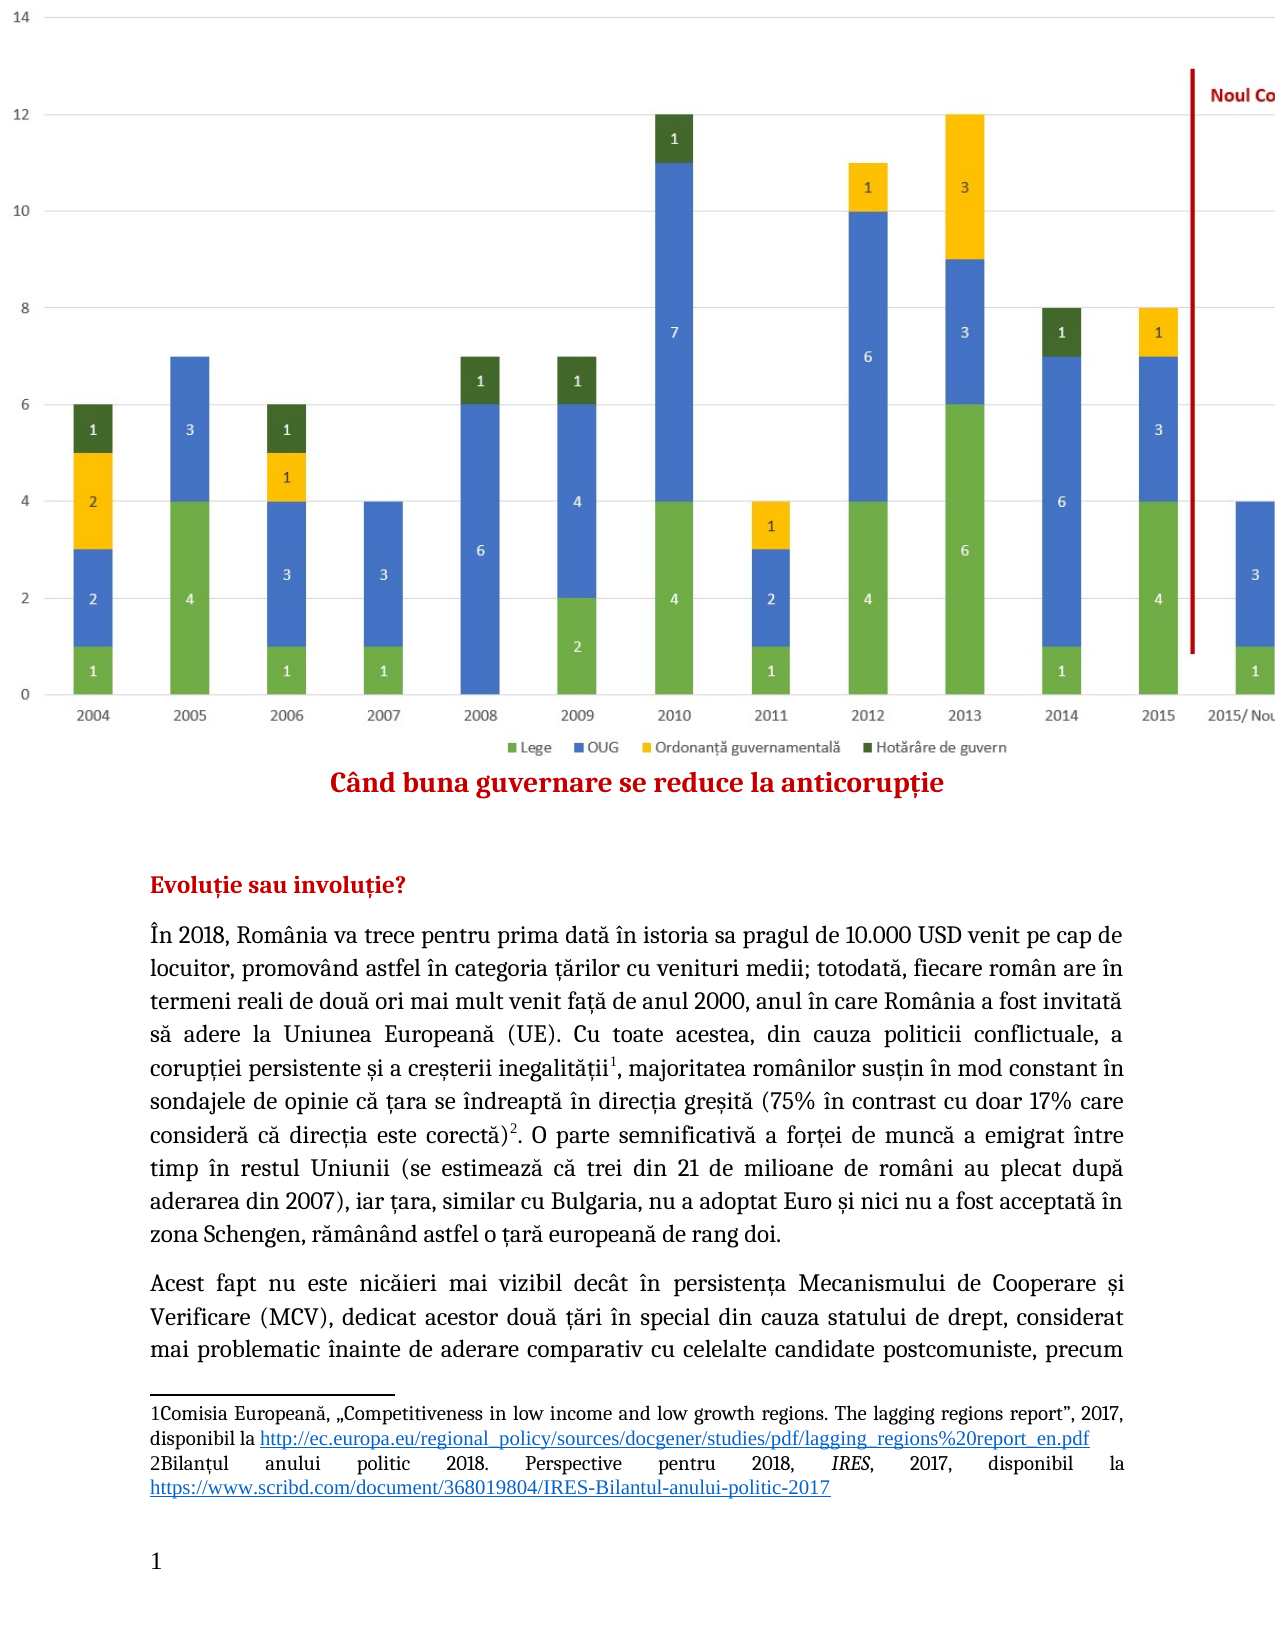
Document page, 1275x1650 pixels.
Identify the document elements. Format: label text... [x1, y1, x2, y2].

picture [0, 0, 1275, 762]
text Bilanțul anului politic 2018. Perspective pentru 2018, IRES, 2017, disponibil la https://www.scribd.com/document/368019804/IRES-Bilantul-anului-politic-2017 [150, 1451, 1125, 1500]
text În 2018, România va trece pentru prima dată în istoria sa pragul de 10.000 USD venit pe cap de locuitor, promovând astfel în categoria țărilor cu venituri medii; totodată, fiecare român are în termeni reali de două ori mai mult venit față de anul 2000, anul în care România a fost invitată să adere la Uniunea Europeană (UE). Cu toate acestea, din cauza politicii conflictuale, a corupției persistente și a creșterii inegalității, majoritatea românilor susțin în mod constant în sondajele de opinie că țara se îndreaptă în direcția greșită (75% în contrast cu doar 17% care consideră că direcția este corectă). O parte semnificativă a forței de muncă a emigrat între timp în restul Uniunii (se estimează că trei din 21 de milioane de români au plecat după aderarea din 2007), iar țara, similar cu Bulgaria, nu a adoptat Euro și nici nu a fost acceptată în zona Schengen, rămânând astfel o țară europeană de rang doi. [150, 921, 1125, 1248]
text Evoluție sau involuție? [150, 871, 1125, 900]
text Comisia Europeană, „Competitiveness in low income and low growth regions. The lagging regions report”, 2017, disponibil la http://ec.europa.eu/regional_policy/sources/docgener/studies/pdf/lagging_regions%20report_en.pdf [150, 1401, 1125, 1451]
text Când buna guvernare se reduce la anticorupție [150, 762, 1125, 800]
text Acest fapt nu este nicăieri mai vizibil decât în ​​persistența Mecanismului de Cooperare și Verificare (MCV), dedicat acestor două țări în special din cauza statului de drept, considerat mai problematic înainte de aderare comparativ cu celelalte candidate postcomuniste, precum [150, 1269, 1125, 1364]
